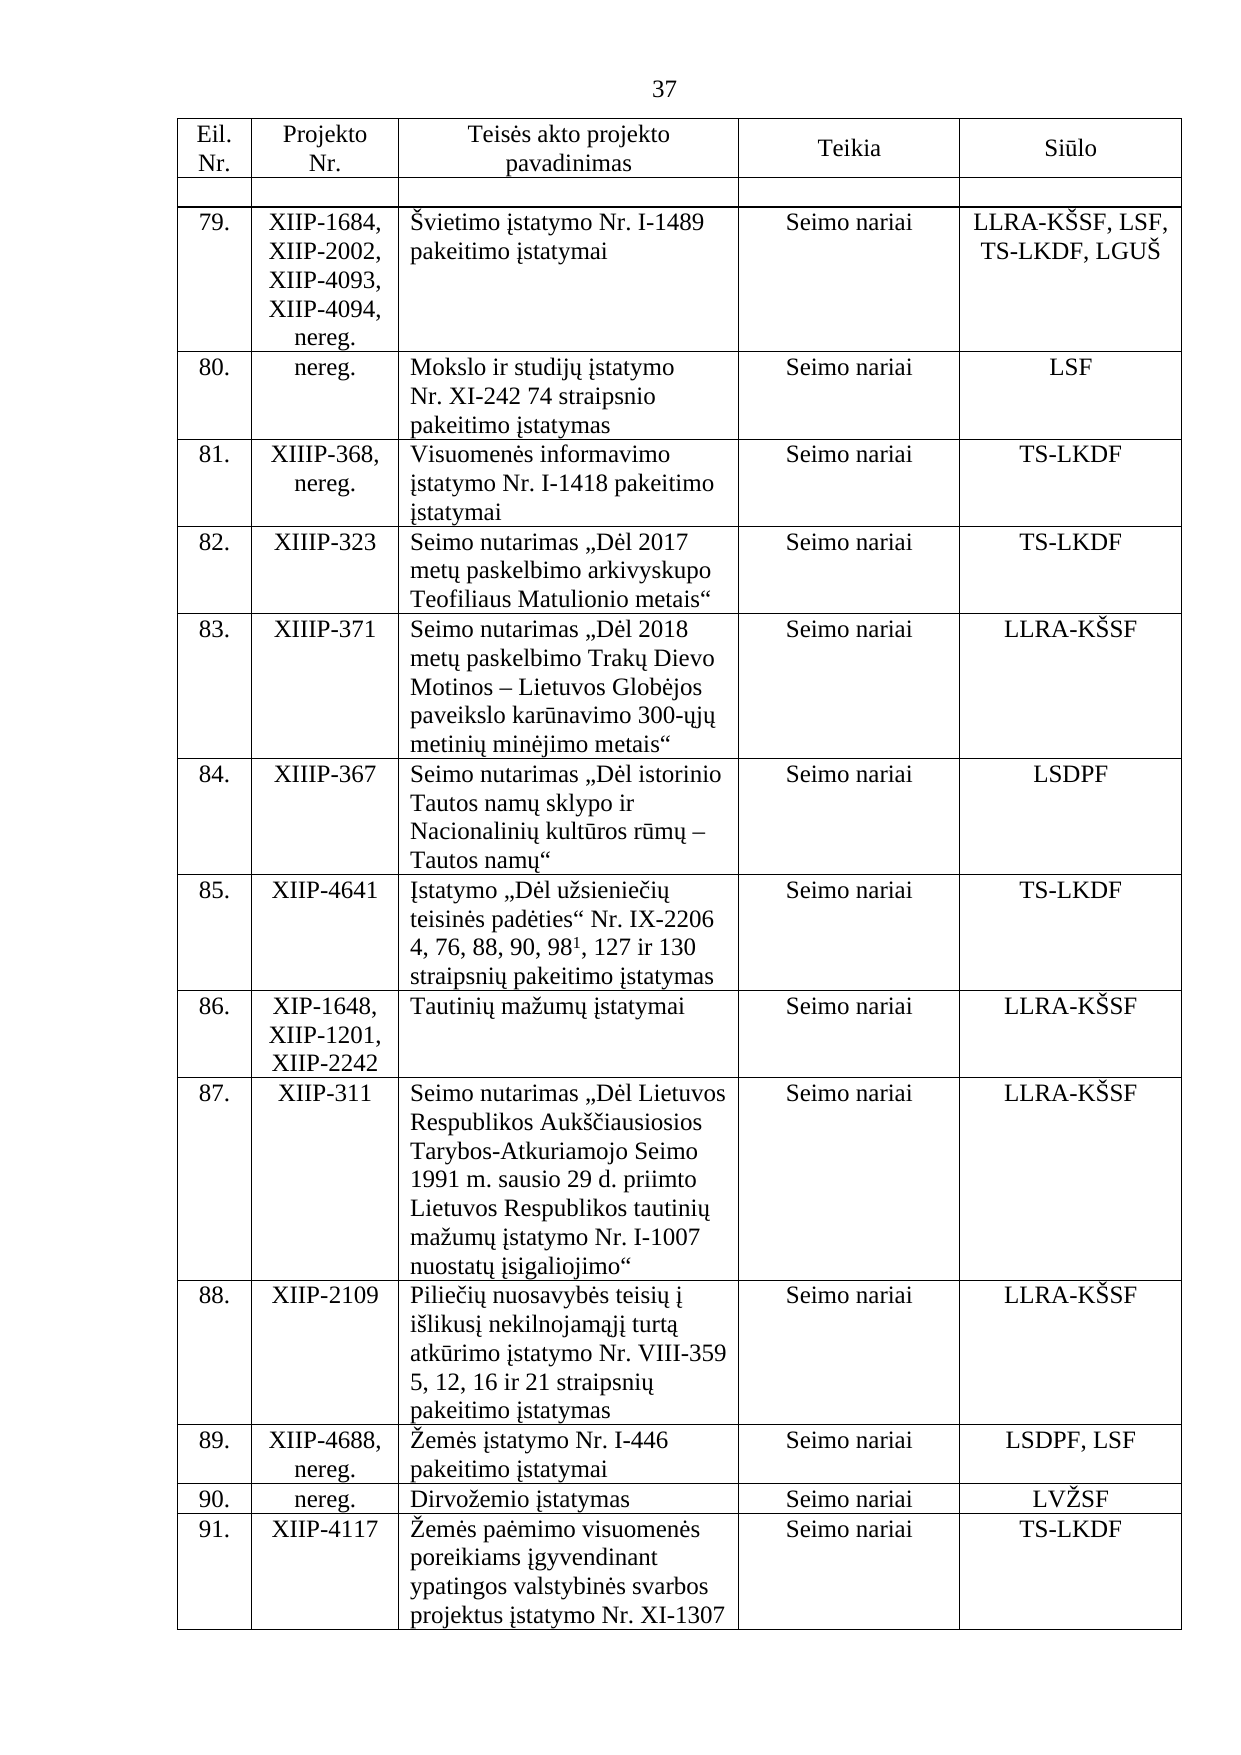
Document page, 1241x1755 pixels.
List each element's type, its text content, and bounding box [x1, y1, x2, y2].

table_cell [399, 178, 738, 206]
table_header Teisės akto projekto pavadinimas [399, 119, 738, 177]
table_cell [178, 178, 251, 206]
table_cell Seimo nariai [739, 1514, 959, 1629]
table_cell LSDPF, LSF [960, 1425, 1181, 1483]
table_cell LSF [960, 352, 1181, 438]
table_cell 89. [178, 1425, 251, 1483]
table_cell XIIP-311 [252, 1078, 398, 1279]
table_cell Seimo nariai [739, 527, 959, 613]
table_cell LVŽSF [960, 1484, 1181, 1513]
table_cell XIIP-1684, XIIP-2002, XIIP-4093, XIIP-4094, nereg. [252, 208, 398, 351]
table_header Projekto Nr. [252, 119, 398, 177]
table_cell LLRA-KŠSF, LSF, TS-LKDF, LGUŠ [960, 208, 1181, 351]
table_cell 91. [178, 1514, 251, 1629]
table_cell Žemės paėmimo visuomenės poreikiams įgyvendinant ypatingos valstybinės svarbos projektus įstatymo Nr. XI-1307 [399, 1514, 738, 1629]
table_cell 86. [178, 991, 251, 1077]
table_cell LSDPF [960, 759, 1181, 874]
table_cell XIP-1648, XIIP-1201, XIIP-2242 [252, 991, 398, 1077]
table_cell 85. [178, 875, 251, 990]
table_cell Piliečių nuosavybės teisių į išlikusį nekilnojamąjį turtą atkūrimo įstatymo Nr. VIII-359 5, 12, 16 ir 21 straipsnių pakeitimo įstatymas [399, 1281, 738, 1424]
table_cell [252, 178, 398, 206]
table_cell LLRA-KŠSF [960, 1281, 1181, 1424]
table_cell TS-LKDF [960, 875, 1181, 990]
table_cell LLRA-KŠSF [960, 1078, 1181, 1279]
table_cell Tautinių mažumų įstatymai [399, 991, 738, 1077]
table_cell Dirvožemio įstatymas [399, 1484, 738, 1513]
table_cell XIIIP-368, nereg. [252, 440, 398, 526]
table_cell Įstatymo „Dėl užsieniečių teisinės padėties“ Nr. IX-2206 4, 76, 88, 90, 981, 127 ir 130 straipsnių pakeitimo įstatymas [399, 875, 738, 990]
table_cell Seimo nariai [739, 1078, 959, 1279]
table_cell XIIIP-371 [252, 614, 398, 758]
table_cell XIIP-4117 [252, 1514, 398, 1629]
table_cell Seimo nutarimas „Dėl istorinio Tautos namų sklypo ir Nacionalinių kultūros rūmų – Tautos namų“ [399, 759, 738, 874]
table_cell Seimo nariai [739, 1425, 959, 1483]
table_cell nereg. [252, 1484, 398, 1513]
table_cell Visuomenės informavimo įstatymo Nr. I-1418 pakeitimo įstatymai [399, 440, 738, 526]
table_cell 90. [178, 1484, 251, 1513]
table_cell 80. [178, 352, 251, 438]
table_cell XIIIP-367 [252, 759, 398, 874]
table_cell Seimo nariai [739, 208, 959, 351]
table_cell 82. [178, 527, 251, 613]
table_cell 88. [178, 1281, 251, 1424]
table_cell XIIP-2109 [252, 1281, 398, 1424]
table_cell Seimo nutarimas „Dėl 2017 metų paskelbimo arkivyskupo Teofiliaus Matulionio metais“ [399, 527, 738, 613]
table_cell XIIIP-323 [252, 527, 398, 613]
table_cell XIIP-4688, nereg. [252, 1425, 398, 1483]
table_cell 81. [178, 440, 251, 526]
table_cell Seimo nutarimas „Dėl Lietuvos Respublikos Aukščiausiosios Tarybos-Atkuriamojo Seimo 1991 m. sausio 29 d. priimto Lietuvos Respublikos tautinių mažumų įstatymo Nr. I-1007 nuostatų įsigaliojimo“ [399, 1078, 738, 1279]
table_cell LLRA-KŠSF [960, 614, 1181, 758]
table_cell 84. [178, 759, 251, 874]
table_cell Seimo nariai [739, 1281, 959, 1424]
table_cell [739, 178, 959, 206]
table_cell Mokslo ir studijų įstatymo Nr. XI-242 74 straipsnio pakeitimo įstatymas [399, 352, 738, 438]
table_header Teikia [739, 119, 959, 177]
table_cell [960, 178, 1181, 206]
table_cell 79. [178, 208, 251, 351]
table_cell Žemės įstatymo Nr. I-446 pakeitimo įstatymai [399, 1425, 738, 1483]
table_cell TS-LKDF [960, 1514, 1181, 1629]
table_cell Seimo nariai [739, 614, 959, 758]
table_cell 83. [178, 614, 251, 758]
table_cell TS-LKDF [960, 440, 1181, 526]
table_cell XIIP-4641 [252, 875, 398, 990]
table_cell nereg. [252, 352, 398, 438]
table_cell Seimo nutarimas „Dėl 2018 metų paskelbimo Trakų Dievo Motinos – Lietuvos Globėjos paveikslo karūnavimo 300-ųjų metinių minėjimo metais“ [399, 614, 738, 758]
table_cell LLRA-KŠSF [960, 991, 1181, 1077]
table_cell Švietimo įstatymo Nr. I-1489 pakeitimo įstatymai [399, 208, 738, 351]
table_cell Seimo nariai [739, 759, 959, 874]
table_cell 87. [178, 1078, 251, 1279]
table_cell TS-LKDF [960, 527, 1181, 613]
table_cell Seimo nariai [739, 991, 959, 1077]
table_cell Seimo nariai [739, 352, 959, 438]
table_header Eil. Nr. [178, 119, 251, 177]
table_cell Seimo nariai [739, 1484, 959, 1513]
table_header Siūlo [960, 119, 1181, 177]
table_cell Seimo nariai [739, 875, 959, 990]
table_cell Seimo nariai [739, 440, 959, 526]
